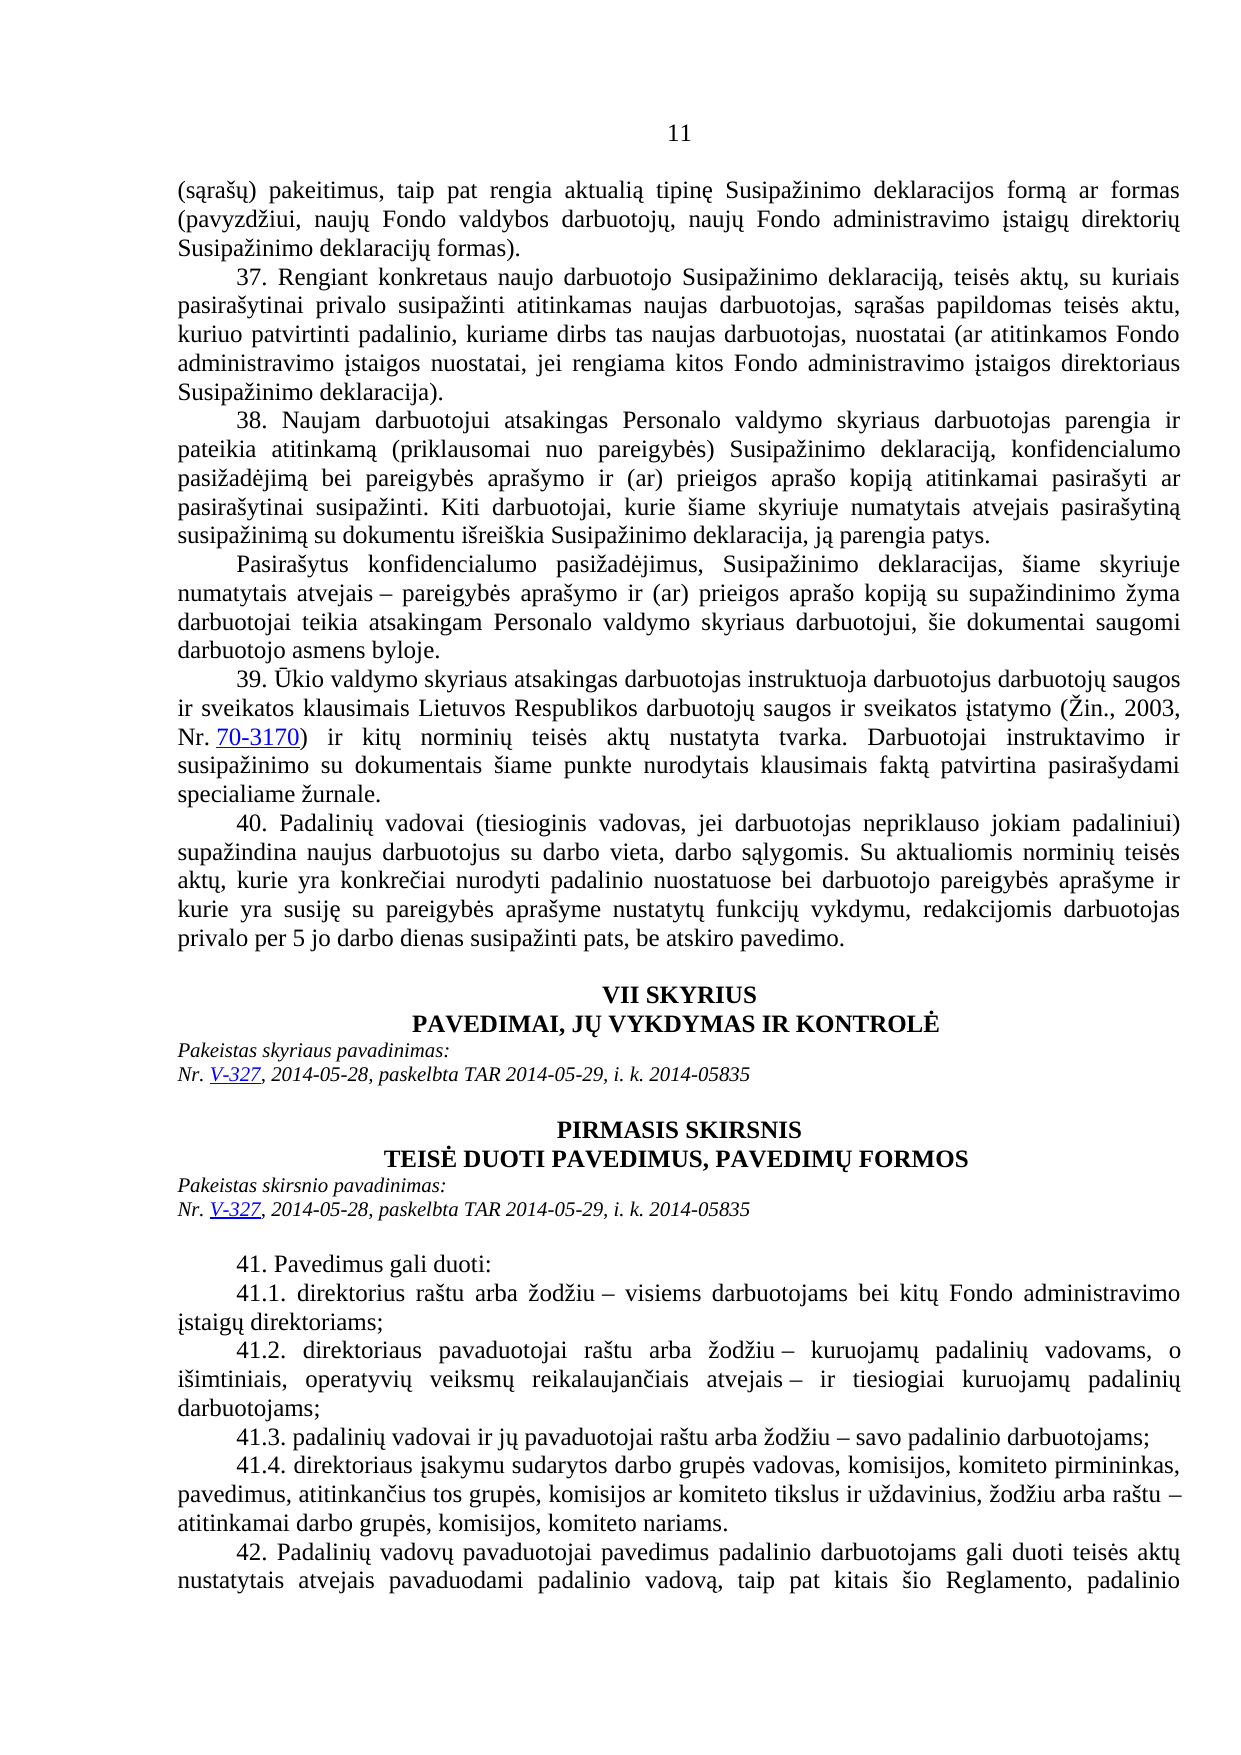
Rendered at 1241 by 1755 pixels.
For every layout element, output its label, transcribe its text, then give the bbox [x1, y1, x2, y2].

text 40. Padalinių vadovai (tiesioginis vadovas, jei darbuotojas nepriklauso jokiam padaliniui) supažindina naujus darbuotojus su darbo vieta, darbo sąlygomis. Su aktualiomis norminių teisės aktų, kurie yra konkrečiai nurodyti padalinio nuostatuose bei darbuotojo pareigybės aprašyme ir kurie yra susiję su pareigybės aprašyme nustatytų funkcijų vykdymu, redakcijomis darbuotojas privalo per 5 jo darbo dienas susipažinti pats, be atskiro pavedimo. [177, 808, 1181, 952]
text Nr. V-327, 2014-05-28, paskelbta TAR 2014-05-29, i. k. 2014-05835 [177, 1062, 1181, 1086]
text 39. Ūkio valdymo skyriaus atsakingas darbuotojas instruktuoja darbuotojus darbuotojų saugos ir sveikatos klausimais Lietuvos Respublikos darbuotojų saugos ir sveikatos įstatymo (Žin., 2003, Nr. 70-3170) ir kitų norminių teisės aktų nustatyta tvarka. Darbuotojai instruktavimo ir susipažinimo su dokumentais šiame punkte nurodytais klausimais faktą patvirtina pasirašydami specialiame žurnale. [177, 664, 1181, 808]
text 38. Naujam darbuotojui atsakingas Personalo valdymo skyriaus darbuotojas parengia ir pateikia atitinkamą (priklausomai nuo pareigybės) Susipažinimo deklaraciją, konfidencialumo pasižadėjimą bei pareigybės aprašymo ir (ar) prieigos aprašo kopiją atitinkamai pasirašyti ar pasirašytinai susipažinti. Kiti darbuotojai, kurie šiame skyriuje numatytais atvejais pasirašytiną susipažinimą su dokumentu išreiškia Susipažinimo deklaracija, ją parengia patys. [177, 406, 1181, 549]
text PAVEDIMAI, JŲ VYKDYMAS IR KONTROLĖ [177, 1009, 1181, 1038]
text 41.3. padalinių vadovai ir jų pavaduotojai raštu arba žodžiu – savo padalinio darbuotojams; [177, 1422, 1181, 1451]
text Pakeistas skirsnio pavadinimas: [177, 1172, 1181, 1197]
text TEISĖ DUOTI PAVEDIMUS, PAVEDIMŲ FORMOS [177, 1144, 1181, 1172]
text Pasirašytus konfidencialumo pasižadėjimus, Susipažinimo deklaracijas, šiame skyriuje numatytais atvejais – pareigybės aprašymo ir (ar) prieigos aprašo kopiją su supažindinimo žyma darbuotojai teikia atsakingam Personalo valdymo skyriaus darbuotojui, šie dokumentai saugomi darbuotojo asmens byloje. [177, 549, 1181, 664]
text Pakeistas skyriaus pavadinimas: [177, 1038, 1181, 1062]
text PIRMASIS SKIRSNIS [177, 1115, 1181, 1144]
text 41.2. direktoriaus pavaduotojai raštu arba žodžiu – kuruojamų padalinių vadovams, o išimtiniais, operatyvių veiksmų reikalaujančiais atvejais – ir tiesiogiai kuruojamų padalinių darbuotojams; [177, 1336, 1181, 1422]
text (sąrašų) pakeitimus, taip pat rengia aktualią tipinę Susipažinimo deklaracijos formą ar formas (pavyzdžiui, naujų Fondo valdybos darbuotojų, naujų Fondo administravimo įstaigų direktorių Susipažinimo deklaracijų formas). [177, 176, 1181, 262]
text VII skyrius [177, 981, 1181, 1009]
text Nr. V-327, 2014-05-28, paskelbta TAR 2014-05-29, i. k. 2014-05835 [177, 1197, 1181, 1221]
text 41.4. direktoriaus įsakymu sudarytos darbo grupės vadovas, komisijos, komiteto pirmininkas, pavedimus, atitinkančius tos grupės, komisijos ar komiteto tikslus ir uždavinius, žodžiu arba raštu – atitinkamai darbo grupės, komisijos, komiteto nariams. [177, 1451, 1181, 1537]
text 37. Rengiant konkretaus naujo darbuotojo Susipažinimo deklaraciją, teisės aktų, su kuriais pasirašytinai privalo susipažinti atitinkamas naujas darbuotojas, sąrašas papildomas teisės aktu, kuriuo patvirtinti padalinio, kuriame dirbs tas naujas darbuotojas, nuostatai (ar atitinkamos Fondo administravimo įstaigos nuostatai, jei rengiama kitos Fondo administravimo įstaigos direktoriaus Susipažinimo deklaracija). [177, 262, 1181, 406]
text 42. Padalinių vadovų pavaduotojai pavedimus padalinio darbuotojams gali duoti teisės aktų nustatytais atvejais pavaduodami padalinio vadovą, taip pat kitais šio Reglamento, padalinio [177, 1537, 1181, 1594]
text 41.1. direktorius raštu arba žodžiu – visiems darbuotojams bei kitų Fondo administravimo įstaigų direktoriams; [177, 1278, 1181, 1336]
text 41. Pavedimus gali duoti: [177, 1249, 1181, 1278]
